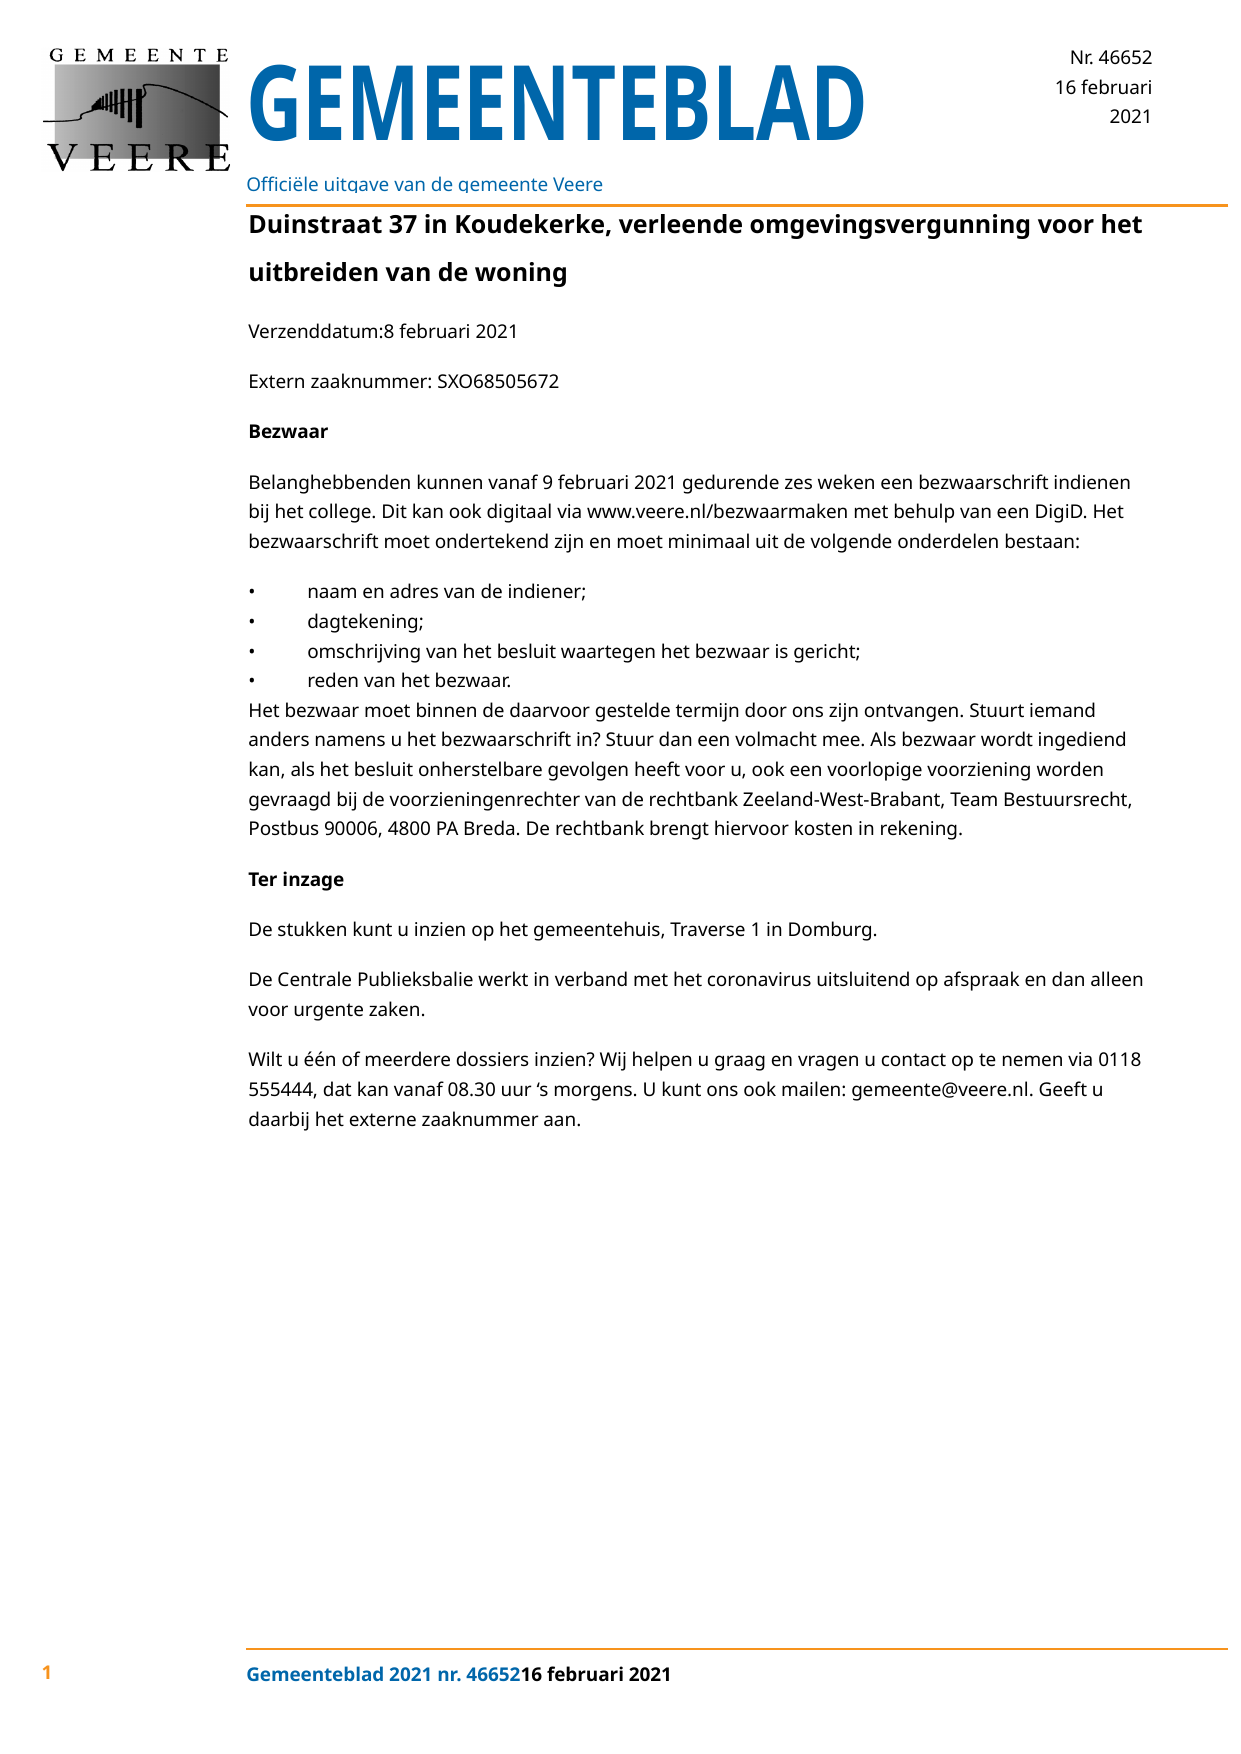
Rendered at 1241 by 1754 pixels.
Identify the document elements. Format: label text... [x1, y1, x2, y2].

text Het bezwaar moet binnen de daarvoor gestelde termijn door ons zijn ontvangen. Stuurt iemand anders namens u het bezwaarschrift in? Stuur dan een volmacht mee. Als bezwaar wordt ingediend kan, als het besluit onherstelbare gevolgen heeft voor u, ook een voorlopige voorziening worden gevraagd bij de voorzieningenrechter van de rechtbank Zeeland-West-Brabant, Team Bestuursrecht, Postbus 90006, 4800 PA Breda. De rechtbank brengt hiervoor kosten in rekening. [248, 697, 1152, 841]
picture [41, 47, 231, 172]
list naam en adres van de indiener; [248, 579, 1152, 604]
text Verzenddatum:8 februari 2021 [248, 318, 1152, 344]
text De stukken kunt u inzien op het gemeentehuis, Traverse 1 in Domburg. [248, 916, 1152, 942]
text Ter inzage [248, 866, 1152, 892]
text De Centrale Publieksbalie werkt in verband met het coronavirus uitsluitend op afspraak en dan alleen voor urgente zaken. [248, 967, 1152, 1022]
list reden van het bezwaar. [248, 667, 1152, 693]
text Belanghebbenden kunnen vanaf 9 februari 2021 gedurende zes weken een bezwaarschrift indienen bij het college. Dit kan ook digitaal via www.veere.nl/bezwaarmaken met behulp van een DigiD. Het bezwaarschrift moet ondertekend zijn en moet minimaal uit de volgende onderdelen bestaan: [248, 469, 1152, 554]
text Extern zaaknummer: SXO68505672 [248, 368, 1152, 394]
list omschrijving van het besluit waartegen het bezwaar is gericht; [248, 638, 1152, 664]
text Duinstraat 37 in Koudekerke, verleende omgevingsvergunning voor het uitbreiden van de woning [248, 207, 1152, 288]
text Wilt u één of meerdere dossiers inzien? Wij helpen u graag en vragen u contact op te nemen via 0118 555444, dat kan vanaf 08.30 uur ‘s morgens. U kunt ons ook mailen: gemeente@veere.nl. Geeft u daarbij het externe zaaknummer aan. [248, 1047, 1152, 1132]
list dagtekening; [248, 608, 1152, 634]
text Bezwaar [248, 419, 1152, 444]
